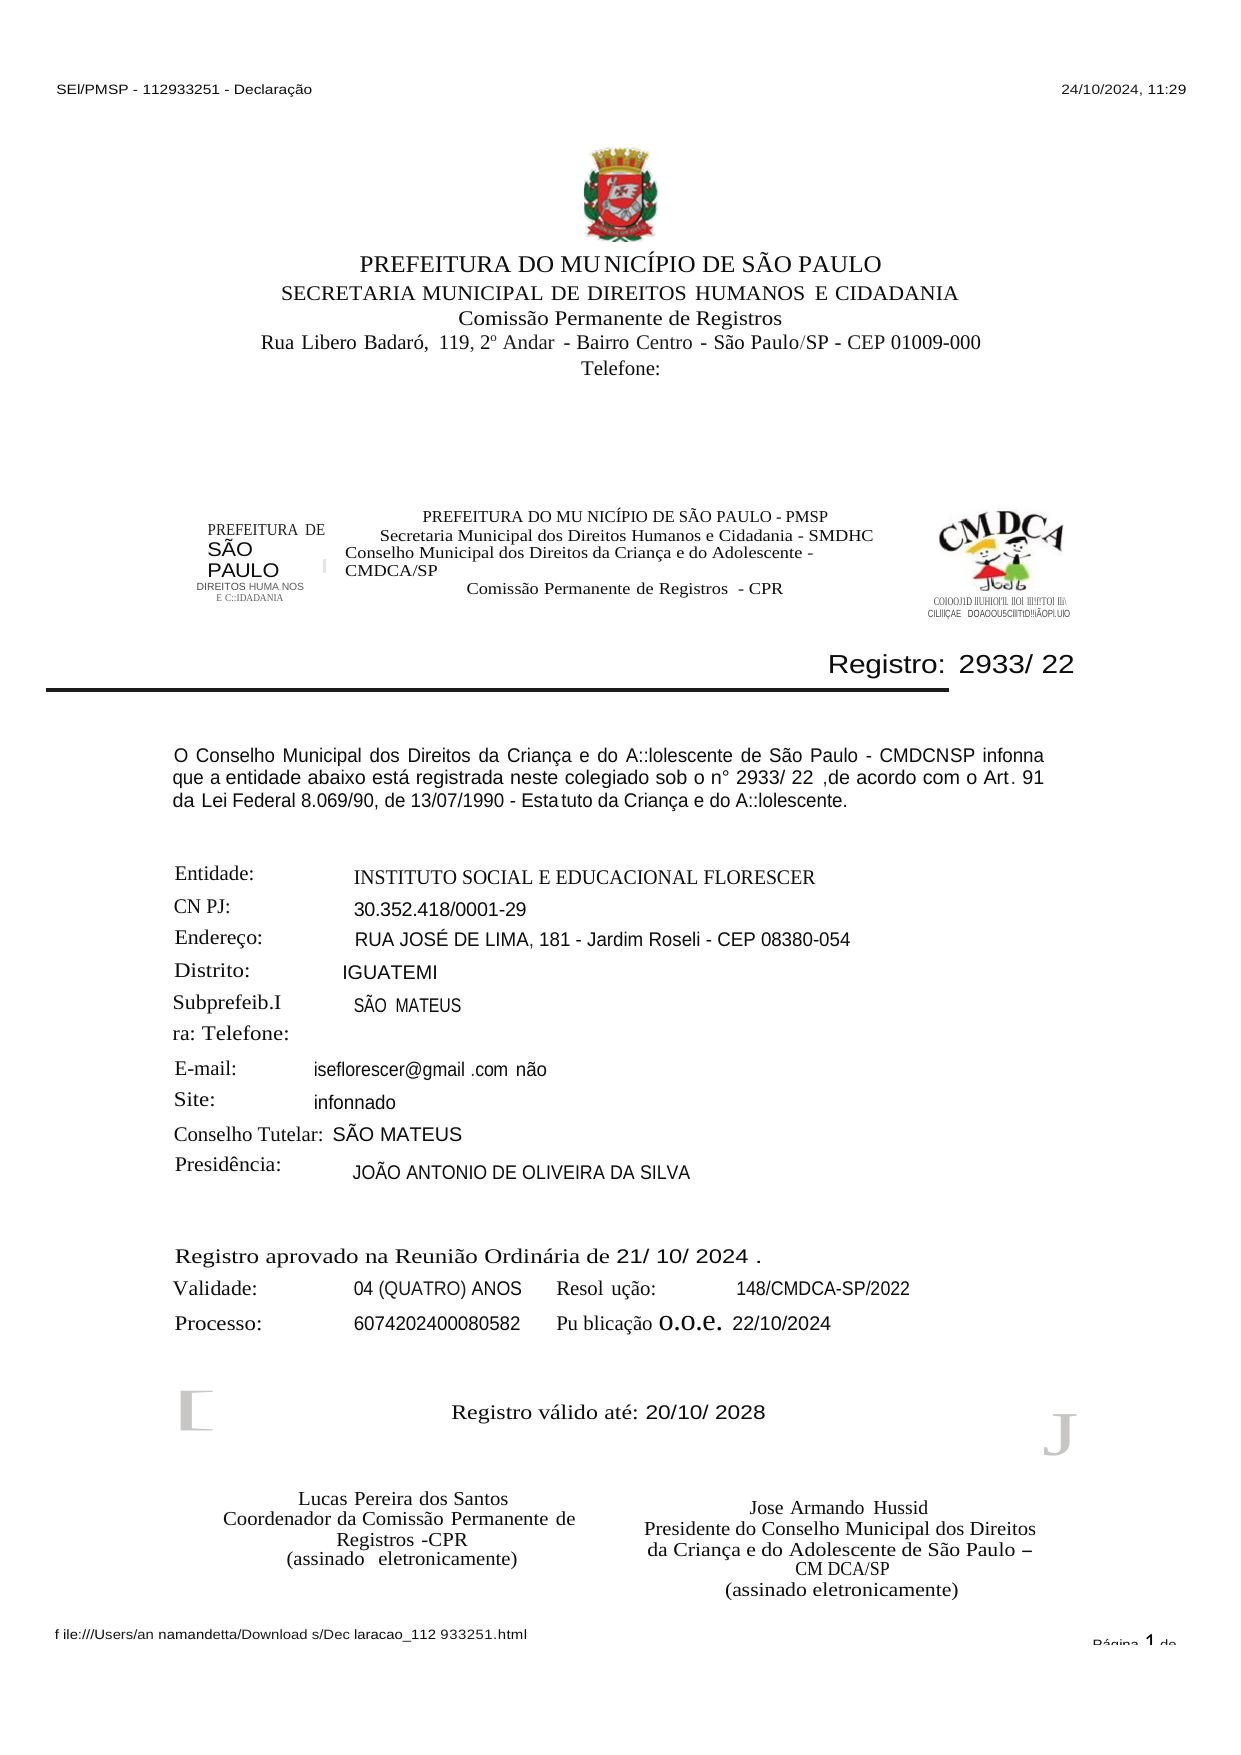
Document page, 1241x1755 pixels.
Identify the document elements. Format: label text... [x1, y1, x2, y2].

text Comissão Permanente de Registros [44, 306, 1197, 329]
text Presidente do Conselho Municipal dos Direitos da Criança e do Adolescente de São Paulo - [643, 1519, 1037, 1561]
text Rua Libero Badaró, 119, 2º Andar - Bairro Centro - São Paulo/SP - CEP 01009-000 Telefone: [259, 330, 982, 379]
table_header Validade: [167, 1271, 308, 1303]
text CILlllÇAE DOAOOU5ClllTtD!!iÃOPl.UlO [928, 608, 1199, 620]
text PREFEITURA DE [207, 521, 328, 539]
text RUA JOSÉ DE LIMA, 181 - Jardim Roseli - CEP 08380-054 IGUATEMI [342, 927, 914, 984]
text PREFEITURA DO MUNICÍPIO DE SÃO PAULO [44, 251, 1197, 278]
text Jose Armando Hussid [640, 1498, 1037, 1519]
table_cell Pu blicação o.o.e. 22/10/2024 [538, 1303, 912, 1347]
text COIOOJ1D llUHIOl'll. llOl lll!f!TOl Ili\ [934, 595, 1199, 608]
text 30.352.418/0001-29 [353, 898, 1199, 920]
table_cell Processo: [167, 1303, 308, 1347]
table_header 04 (QUATRO) ANOS [308, 1271, 538, 1303]
text Endereço: [174, 927, 309, 949]
text E C::IDADANIA [216, 593, 328, 604]
text Registros -CPR (assinado eletronicamente) [286, 1531, 520, 1569]
subtitle Presidência: [174, 1152, 286, 1176]
text E-mail: Site: [173, 1056, 239, 1111]
text Lucas Pereira dos Santos Coordenador da Comissão Permanente de [223, 1490, 579, 1530]
text SÃO PAULO [207, 539, 328, 582]
text SEl/PMSP - 112933251 - Declaração 24/10/2024, 11:29 [44, 82, 1198, 97]
text (assinado eletronicamente) [643, 1579, 1041, 1601]
text Comissão Permanente de Registros - CPR [344, 580, 905, 598]
text Registro aprovado na Reunião Ordinária de 21/ 10/ 2024 . [174, 1244, 1199, 1268]
text Secretaria Municipal dos Direitos Humanos e Cidadania - SMDHC Conselho Municipal dos Direitos da Criança e do Adolescente - CMDCA/SP [345, 527, 905, 580]
text Distrito: Subprefeib.I ra: Telefone: [172, 958, 309, 1045]
subtitle SECRETARIA MUNICIPAL DE DIREITOS HUMANOS E CIDADANIA [44, 280, 1196, 304]
text PREFEITURA DO MU NICÍPIO DE SÃO PAULO - PMSP [345, 507, 905, 526]
text Registro: 2933/ 22 [44, 649, 1074, 679]
text INSTITUTO SOCIAL E EDUCACIONAL FLORESCER [353, 865, 1199, 889]
text [ Registro válido até: 20/10/ 2028 J [170, 1361, 1199, 1469]
text Conselho Tutelar: SÃO MATEUS [173, 1123, 1199, 1146]
text SÃO MATEUS [353, 995, 1199, 1017]
table_header Resol ução: 148/CMDCA-SP/2022 [538, 1271, 912, 1303]
text iseflorescer@gmail .com não infonnado [313, 1058, 576, 1113]
text DIREITOS HUMA.NOS [172, 582, 328, 593]
subtitle Entidade: CN PJ: [173, 861, 262, 918]
text O Conselho Municipal dos Direitos da Criança e do A::lolescente de São Paulo - CMDCNSP infonna que a entidade abaixo está registrada neste colegiado sob o n° 2933/ 22 ,de acordo com o Art. 91 da Lei Federal 8.069/90, de 13/07/1990 - Estatuto da Criança e do A::lolescente. [172, 744, 1044, 811]
table_cell 6074202400080582 [308, 1303, 538, 1347]
text CM DCA/SP [643, 1561, 1042, 1579]
text JOÃO ANTONIO DE OLIVEIRA DA SILVA [352, 1161, 1199, 1183]
